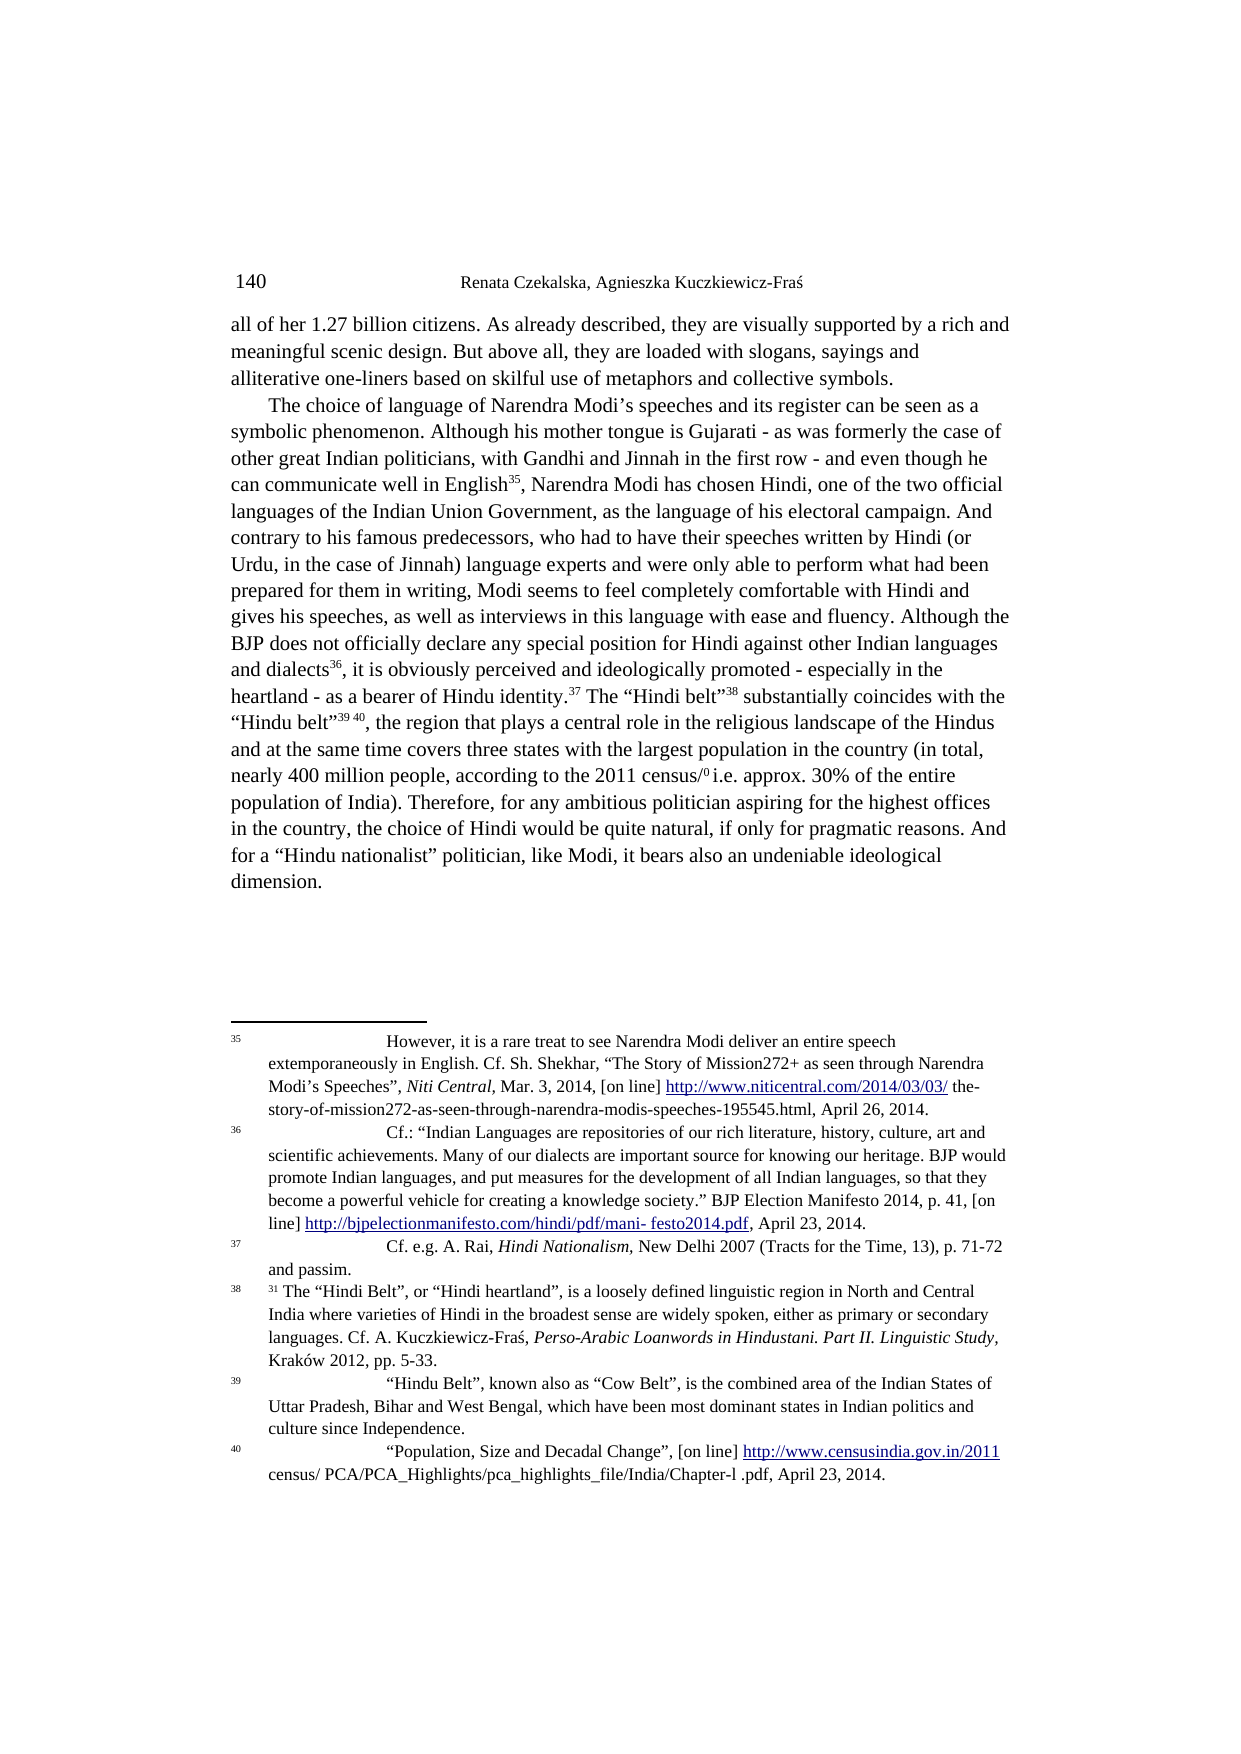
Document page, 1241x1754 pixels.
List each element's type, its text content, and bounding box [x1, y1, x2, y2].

text However, it is a rare treat to see Narendra Modi deliver an entire speech extemporaneously in English. Cf. Sh. Shekhar, “The Story of Mission272+ as seen through Narendra Modi’s Speeches”, Niti Central, Mar. 3, 2014, [on line] http://www.niticentral.com/2014/03/03/ the-story-of-mission272-as-seen-through-narendra-modis-speeches-195545.html, April 26, 2014. [231, 1028, 1011, 1119]
text Cf.: “Indian Languages are repositories of our rich literature, history, culture, art and sci­entific achievements. Many of our dialects are important source for knowing our heritage. BJP would promote Indian languages, and put measures for the development of all Indian languages, so that they become a powerful vehicle for creating a knowledge society.” BJP Election Manifesto 2014, p. 41, [on line] http://bjpelectionmanifesto.com/hindi/pdf/mani- festo2014.pdf, April 23, 2014. [231, 1119, 1011, 1233]
text 31 The “Hindi Belt”, or “Hindi heartland”, is a loosely defined linguistic region in North and Central India where varieties of Hindi in the broadest sense are widely spoken, either as primary or secondary languages. Cf. A. Kuczkiewicz-Fraś, Perso-Arabic Loanwords in Hindustani. Part II. Linguistic Study, Kraków 2012, pp. 5-33. [231, 1279, 1011, 1370]
text The choice of language of Narendra Modi’s speeches and its register can be seen as a symbolic phenomenon. Although his mother tongue is Gujarati - as was formerly the case of other great Indian politicians, with Gandhi and Jinnah in the first row - and even though he can communicate well in English, Narendra Modi has chosen Hindi, one of the two official languages of the Indian Union Government, as the language of his electoral campaign. And contrary to his famous predecessors, who had to have their speeches written by Hindi (or Urdu, in the case of Jinnah) language experts and were only able to perform what had been prepared for them in writing, Modi seems to feel completely comfortable with Hindi and gives his speeches, as well as interviews in this language with ease and fluency. Although the BJP does not officially declare any special position for Hindi against other Indian languages and dialects, it is obviously perceived and ideologically promoted - especially in the heartland - as a bearer of Hindu identity. The “Hindi belt” substantially coincides with the “Hindu belt” , the region that plays a central role in the religious landscape of the Hindus and at the same time covers three states with the largest population in the country (in total, nearly 400 million people, according to the 2011 census/0 i.e. approx. 30% of the entire population of India). Therefore, for any ambitious politician aspiring for the highest offices in the country, the choice of Hindi would be quite natural, if only for pragmatic reasons. And for a “Hindu nationalist” politician, like Modi, it bears also an undeniable ideological dimension. [231, 390, 1011, 893]
text “Population, Size and Decadal Change”, [on line] http://www.censusindia.gov.in/2011 census/ PCA/PCA_Highlights/pca_highlights_file/India/Chapter-l .pdf, April 23, 2014. [231, 1438, 1011, 1484]
text Cf. e.g. A. Rai, Hindi Nationalism, New Delhi 2007 (Tracts for the Time, 13), p. 71-72 and passim. [231, 1233, 1011, 1279]
text all of her 1.27 billion citizens. As already described, they are visually supported by a rich and meaningful scenic design. But above all, they are loaded with slogans, sayings and alliterative one-liners based on skilful use of metaphors and collective symbols. [231, 309, 1011, 390]
text “Hindu Belt”, known also as “Cow Belt”, is the combined area of the Indian States of Uttar Pradesh, Bihar and West Bengal, which have been most dominant states in Indian politics and culture since Independence. [231, 1370, 1011, 1438]
